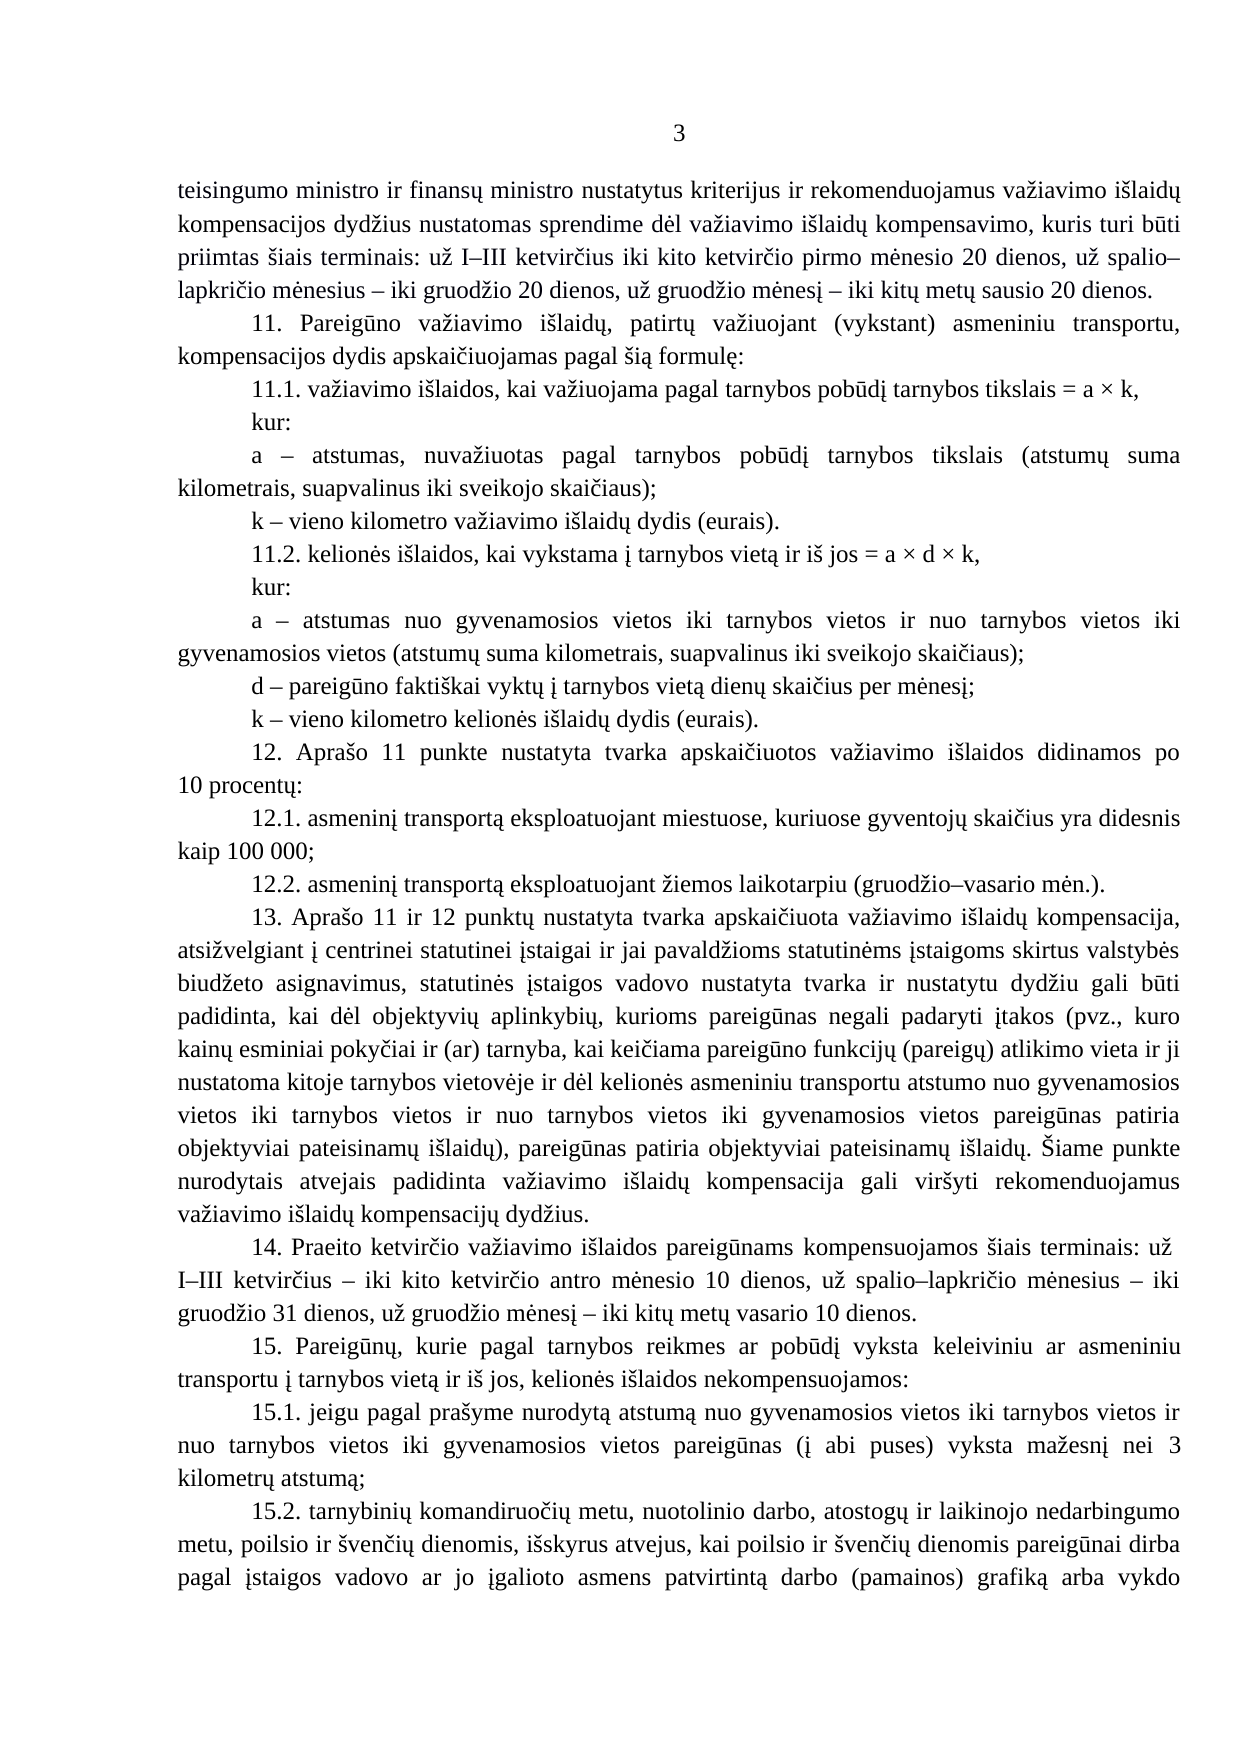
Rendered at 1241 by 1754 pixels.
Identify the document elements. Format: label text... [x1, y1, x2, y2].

text 12.2. asmeninį transportą eksploatuojant žiemos laikotarpiu (gruodžio–vasario mėn.). [177, 869, 1181, 898]
text 15.1. jeigu pagal prašyme nurodytą atstumą nuo gyvenamosios vietos iki tarnybos vietos ir nuo tarnybos vietos iki gyvenamosios vietos pareigūnas (į abi puses) vyksta mažesnį nei 3 kilometrų atstumą; [177, 1397, 1181, 1492]
text 12.1. asmeninį transportą eksploatuojant miestuose, kuriuose gyventojų skaičius yra didesnis kaip 100 000; [177, 803, 1181, 865]
text 11.2. kelionės išlaidos, kai vykstama į tarnybos vietą ir iš jos = a × d × k, [177, 539, 1181, 568]
text d – pareigūno faktiškai vyktų į tarnybos vietą dienų skaičius per mėnesį; [177, 671, 1181, 700]
text k – vieno kilometro važiavimo išlaidų dydis (eurais). [177, 506, 1181, 534]
text 11.1. važiavimo išlaidos, kai važiuojama pagal tarnybos pobūdį tarnybos tikslais = a × k, [177, 374, 1181, 402]
text kur: [177, 407, 1181, 436]
text 14. Praeito ketvirčio važiavimo išlaidos pareigūnams kompensuojamos šiais terminais: už I–III ketvirčius – iki kito ketvirčio antro mėnesio 10 dienos, už spalio–lapkričio mėnesius – iki gruodžio 31 dienos, už gruodžio mėnesį – iki kitų metų vasario 10 dienos. [177, 1232, 1181, 1327]
text 12. Aprašo 11 punkte nustatyta tvarka apskaičiuotos važiavimo išlaidos didinamos po 10 procentų: [177, 737, 1181, 799]
text 13. Aprašo 11 ir 12 punktų nustatyta tvarka apskaičiuota važiavimo išlaidų kompensacija, atsižvelgiant į centrinei statutinei įstaigai ir jai pavaldžioms statutinėms įstaigoms skirtus valstybės biudžeto asignavimus, statutinės įstaigos vadovo nustatyta tvarka ir nustatytu dydžiu gali būti padidinta, kai dėl objektyvių aplinkybių, kurioms pareigūnas negali padaryti įtakos (pvz., kuro kainų esminiai pokyčiai ir (ar) tarnyba, kai keičiama pareigūno funkcijų (pareigų) atlikimo vieta ir ji nustatoma kitoje tarnybos vietovėje ir dėl kelionės asmeniniu transportu atstumo nuo gyvenamosios vietos iki tarnybos vietos ir nuo tarnybos vietos iki gyvenamosios vietos pareigūnas patiria objektyviai pateisinamų išlaidų), pareigūnas patiria objektyviai pateisinamų išlaidų. Šiame punkte nurodytais atvejais padidinta važiavimo išlaidų kompensacija gali viršyti rekomenduojamus važiavimo išlaidų kompensacijų dydžius. [177, 902, 1181, 1228]
text teisingumo ministro ir finansų ministro nustatytus kriterijus ir rekomenduojamus važiavimo išlaidų kompensacijos dydžius nustatomas sprendime dėl važiavimo išlaidų kompensavimo, kuris turi būti priimtas šiais terminais: už I–III ketvirčius iki kito ketvirčio pirmo mėnesio 20 dienos, už spalio–lapkričio mėnesius – iki gruodžio 20 dienos, už gruodžio mėnesį – iki kitų metų sausio 20 dienos. [177, 176, 1181, 303]
text kur: [177, 572, 1181, 601]
text 11. Pareigūno važiavimo išlaidų, patirtų važiuojant (vykstant) asmeniniu transportu, kompensacijos dydis apskaičiuojamas pagal šią formulę: [177, 308, 1181, 369]
text k – vieno kilometro kelionės išlaidų dydis (eurais). [177, 704, 1181, 733]
text 15. Pareigūnų, kurie pagal tarnybos reikmes ar pobūdį vyksta keleiviniu ar asmeniniu transportu į tarnybos vietą ir iš jos, kelionės išlaidos nekompensuojamos: [177, 1331, 1181, 1393]
text 15.2. tarnybinių komandiruočių metu, nuotolinio darbo, atostogų ir laikinojo nedarbingumo metu, poilsio ir švenčių dienomis, išskyrus atvejus, kai poilsio ir švenčių dienomis pareigūnai dirba pagal įstaigos vadovo ar jo įgalioto asmens patvirtintą darbo (pamainos) grafiką arba vykdo [177, 1496, 1181, 1591]
text a – atstumas, nuvažiuotas pagal tarnybos pobūdį tarnybos tikslais (atstumų suma kilometrais, suapvalinus iki sveikojo skaičiaus); [177, 440, 1181, 502]
text a – atstumas nuo gyvenamosios vietos iki tarnybos vietos ir nuo tarnybos vietos iki gyvenamosios vietos (atstumų suma kilometrais, suapvalinus iki sveikojo skaičiaus); [177, 605, 1181, 667]
